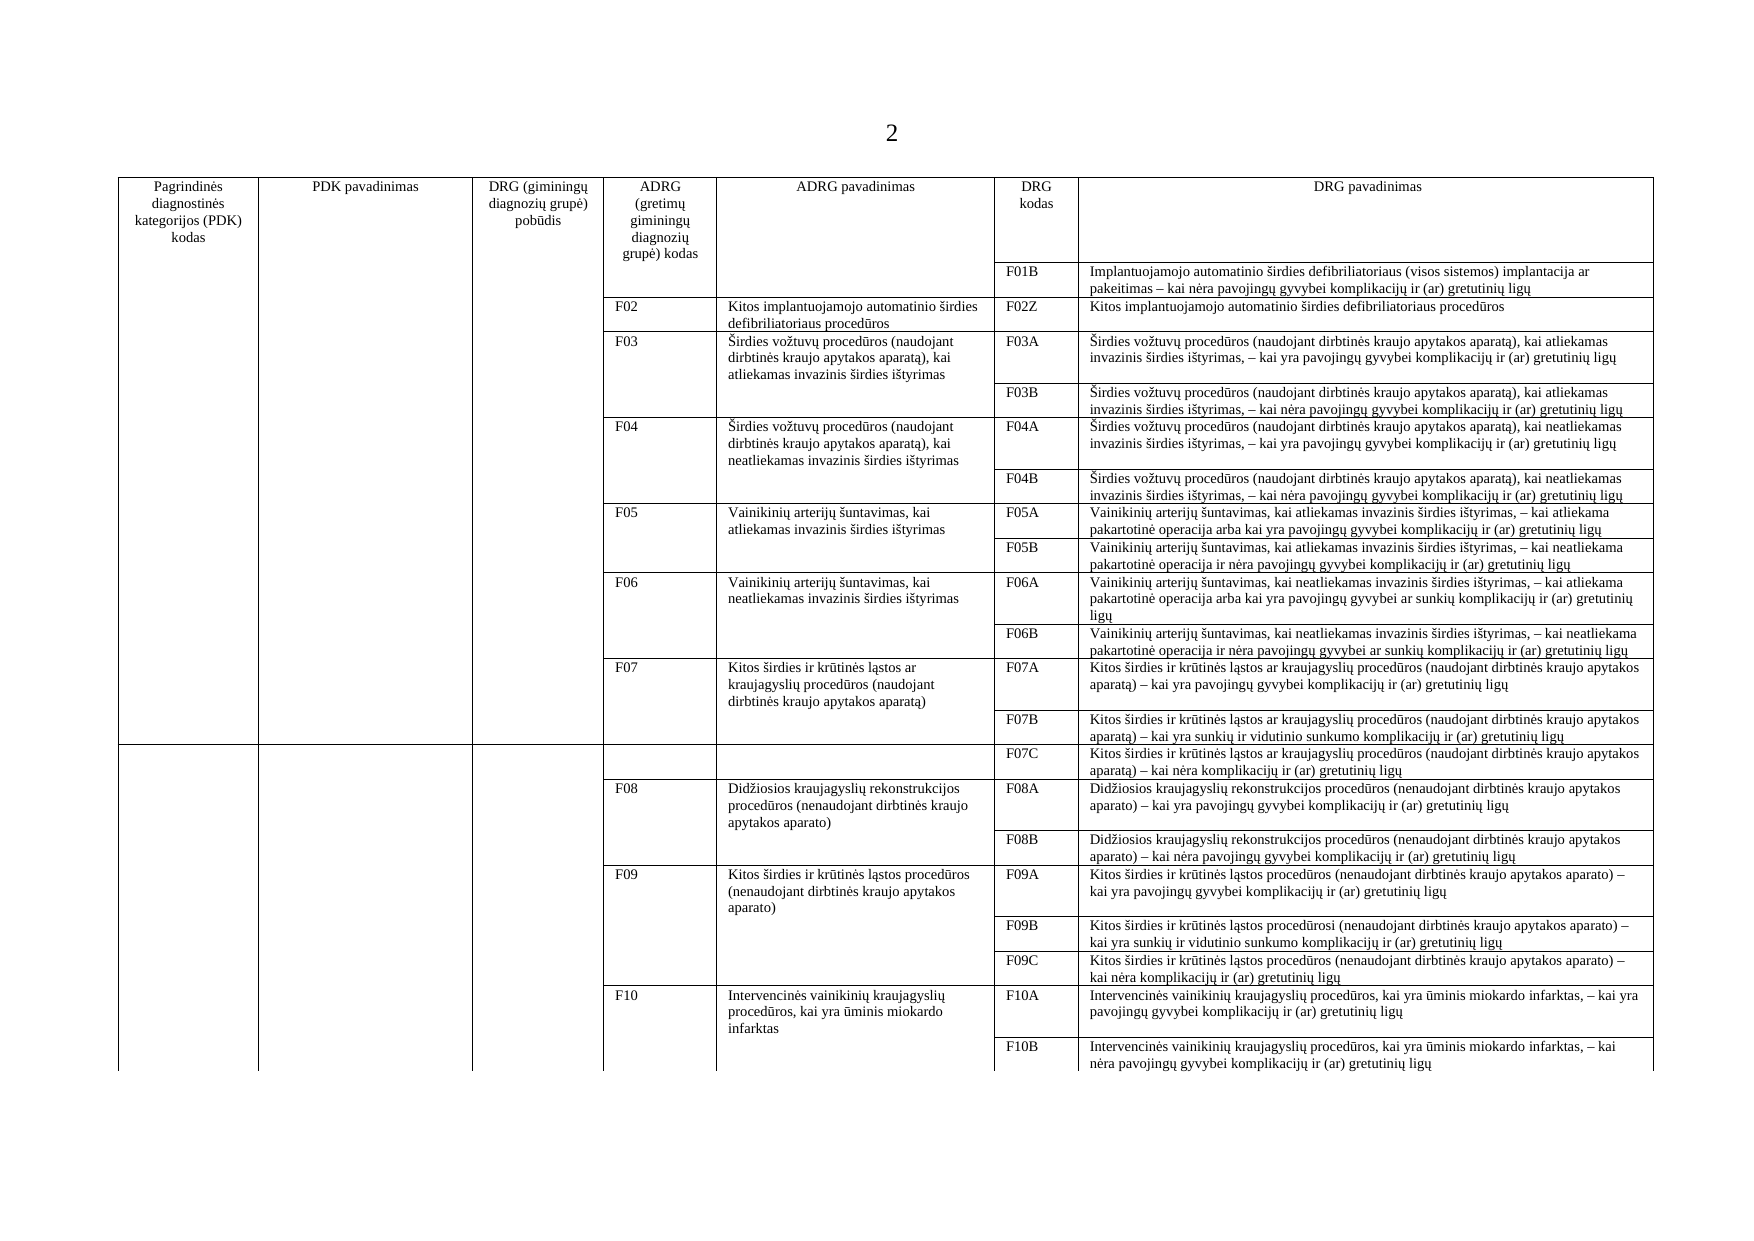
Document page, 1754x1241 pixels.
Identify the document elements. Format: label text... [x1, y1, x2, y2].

table_cell F06 [604, 573, 716, 624]
table_cell Širdies vožtuvų procedūros (naudojant dirbtinės kraujo apytakos aparatą), kai atliekamas invazinis širdies ištyrimas, – kai yra pavojingų gyvybei komplikacijų ir (ar) gretutinių ligų [1079, 332, 1653, 383]
table_cell F06A [995, 573, 1078, 624]
table_cell [119, 538, 258, 572]
table_cell [259, 538, 472, 572]
table_cell [473, 865, 603, 916]
table_cell [473, 469, 603, 503]
table_cell [259, 951, 472, 985]
table_cell [604, 830, 716, 865]
table_cell [717, 830, 994, 865]
table_cell F07A [995, 659, 1078, 709]
table_cell [604, 745, 716, 779]
table_cell F10 [604, 986, 716, 1037]
table_cell F03B [995, 384, 1078, 417]
table_cell [259, 624, 472, 658]
table_cell [259, 985, 472, 1037]
table_cell F09A [995, 866, 1078, 916]
table_cell [473, 710, 603, 744]
table_cell [119, 469, 258, 503]
table_cell [119, 779, 258, 830]
table_cell [604, 951, 716, 985]
table_cell Kitos implantuojamojo automatinio širdies defibriliatoriaus procedūros [717, 298, 994, 331]
table_cell Širdies vožtuvų procedūros (naudojant dirbtinės kraujo apytakos aparatą), kai neatliekamas invazinis širdies ištyrimas [717, 418, 994, 468]
table_cell [473, 417, 603, 468]
table_cell [119, 572, 258, 624]
table_cell [259, 383, 472, 417]
table_cell Kitos implantuojamojo automatinio širdies defibriliatoriaus procedūros [1079, 298, 1653, 331]
table_cell Širdies vožtuvų procedūros (naudojant dirbtinės kraujo apytakos aparatą), kai atliekamas invazinis širdies ištyrimas, – kai nėra pavojingų gyvybei komplikacijų ir (ar) gretutinių ligų [1079, 384, 1653, 417]
table_cell [119, 658, 258, 709]
table_cell [259, 503, 472, 538]
table_cell Vainikinių arterijų šuntavimas, kai atliekamas invazinis širdies ištyrimas, – kai atliekama pakartotinė operacija arba kai yra pavojingų gyvybei komplikacijų ir (ar) gretutinių ligų [1079, 504, 1653, 538]
table_cell [717, 710, 994, 744]
table_cell [604, 624, 716, 658]
table_header DRG pavadinimas [1079, 178, 1653, 262]
table_cell [473, 1037, 603, 1071]
table_cell [604, 1037, 716, 1071]
table_cell Kitos širdies ir krūtinės ląstos ar kraujagyslių procedūros (naudojant dirbtinės kraujo apytakos aparatą) – kai yra sunkių ir vidutinio sunkumo komplikacijų ir (ar) gretutinių ligų [1079, 711, 1653, 744]
table_cell [119, 624, 258, 658]
table_cell [259, 297, 472, 331]
table_cell [717, 1037, 994, 1071]
table_cell [604, 538, 716, 572]
table_cell [259, 658, 472, 709]
table_cell F04 [604, 418, 716, 468]
table_cell F09C [995, 952, 1078, 985]
table_cell [473, 830, 603, 865]
table_cell F08B [995, 831, 1078, 865]
table_cell [119, 830, 258, 865]
table_cell [259, 745, 472, 779]
table_cell [604, 469, 716, 503]
table_cell [259, 710, 472, 744]
table_cell Kitos širdies ir krūtinės ląstos ar kraujagyslių procedūros (naudojant dirbtinės kraujo apytakos aparatą) [717, 659, 994, 709]
table_cell [604, 710, 716, 744]
table_cell [259, 865, 472, 916]
table_header Pagrindinės diagnostinės kategorijos (PDK) kodas [119, 178, 258, 262]
table_cell F08 [604, 780, 716, 830]
table_cell [473, 624, 603, 658]
table_header ADRG (gretimų giminingų diagnozių grupė) kodas [604, 178, 716, 262]
table_cell Kitos širdies ir krūtinės ląstos procedūros (nenaudojant dirbtinės kraujo apytakos aparato) – kai nėra komplikacijų ir (ar) gretutinių ligų [1079, 952, 1653, 985]
table_cell Kitos širdies ir krūtinės ląstos procedūrosi (nenaudojant dirbtinės kraujo apytakos aparato) – kai yra sunkių ir vidutinio sunkumo komplikacijų ir (ar) gretutinių ligų [1079, 917, 1653, 951]
table_cell Vainikinių arterijų šuntavimas, kai neatliekamas invazinis širdies ištyrimas, – kai neatliekama pakartotinė operacija ir nėra pavojingų gyvybei ar sunkių komplikacijų ir (ar) gretutinių ligų [1079, 625, 1653, 658]
table_cell F07C [995, 745, 1078, 779]
table_cell [259, 779, 472, 830]
table_cell Kitos širdies ir krūtinės ląstos ar kraujagyslių procedūros (naudojant dirbtinės kraujo apytakos aparatą) – kai yra pavojingų gyvybei komplikacijų ir (ar) gretutinių ligų [1079, 659, 1653, 709]
table_cell [604, 383, 716, 417]
table_cell [119, 745, 258, 779]
table_cell [119, 865, 258, 916]
table_cell [473, 916, 603, 951]
table_cell [259, 417, 472, 468]
table_cell [717, 383, 994, 417]
table_cell Implantuojamojo automatinio širdies defibriliatoriaus (visos sistemos) implantacija ar pakeitimas – kai nėra pavojingų gyvybei komplikacijų ir (ar) gretutinių ligų [1079, 263, 1653, 297]
table_cell F09 [604, 866, 716, 916]
table_cell F05 [604, 504, 716, 538]
table_cell Širdies vožtuvų procedūros (naudojant dirbtinės kraujo apytakos aparatą), kai neatliekamas invazinis širdies ištyrimas, – kai yra pavojingų gyvybei komplikacijų ir (ar) gretutinių ligų [1079, 418, 1653, 468]
table_cell [473, 262, 603, 297]
table_cell [473, 538, 603, 572]
table_cell [717, 951, 994, 985]
table_cell Kitos širdies ir krūtinės ląstos procedūros (nenaudojant dirbtinės kraujo apytakos aparato) [717, 866, 994, 916]
table_cell [473, 779, 603, 830]
table_cell Kitos širdies ir krūtinės ląstos procedūros (nenaudojant dirbtinės kraujo apytakos aparato) – kai yra pavojingų gyvybei komplikacijų ir (ar) gretutinių ligų [1079, 866, 1653, 916]
table_cell Didžiosios kraujagyslių rekonstrukcijos procedūros (nenaudojant dirbtinės kraujo apytakos aparato) [717, 780, 994, 830]
table_cell [473, 503, 603, 538]
table_cell [119, 262, 258, 297]
table_cell [604, 916, 716, 951]
table_header ADRG pavadinimas [717, 178, 994, 262]
table_cell F05A [995, 504, 1078, 538]
table_cell Širdies vožtuvų procedūros (naudojant dirbtinės kraujo apytakos aparatą), kai atliekamas invazinis širdies ištyrimas [717, 332, 994, 383]
table_cell [717, 538, 994, 572]
table_cell [473, 985, 603, 1037]
table_cell [717, 916, 994, 951]
table_cell [119, 1037, 258, 1071]
table_cell F03A [995, 332, 1078, 383]
table_cell [119, 916, 258, 951]
table_cell F08A [995, 780, 1078, 830]
table_cell [717, 745, 994, 779]
table_cell F04B [995, 470, 1078, 503]
table_cell F07B [995, 711, 1078, 744]
table_cell [119, 710, 258, 744]
table_cell Širdies vožtuvų procedūros (naudojant dirbtinės kraujo apytakos aparatą), kai neatliekamas invazinis širdies ištyrimas, – kai nėra pavojingų gyvybei komplikacijų ir (ar) gretutinių ligų [1079, 470, 1653, 503]
table_cell [119, 383, 258, 417]
table_cell [473, 331, 603, 383]
table_cell F01B [995, 263, 1078, 297]
table_cell Vainikinių arterijų šuntavimas, kai neatliekamas invazinis širdies ištyrimas [717, 573, 994, 624]
table_cell Didžiosios kraujagyslių rekonstrukcijos procedūros (nenaudojant dirbtinės kraujo apytakos aparato) – kai nėra pavojingų gyvybei komplikacijų ir (ar) gretutinių ligų [1079, 831, 1653, 865]
table_cell [473, 297, 603, 331]
table_cell [119, 503, 258, 538]
table_cell [604, 262, 716, 297]
table_cell [473, 658, 603, 709]
table_cell [119, 951, 258, 985]
table_cell [473, 745, 603, 779]
table_cell [717, 262, 994, 297]
table_cell Intervencinės vainikinių kraujagyslių procedūros, kai yra ūminis miokardo infarktas, – kai nėra pavojingų gyvybei komplikacijų ir (ar) gretutinių ligų [1079, 1038, 1653, 1071]
table_cell [717, 624, 994, 658]
table_cell F07 [604, 659, 716, 709]
table_cell [119, 331, 258, 383]
table_cell [259, 572, 472, 624]
table_cell F02 [604, 298, 716, 331]
table_cell [259, 262, 472, 297]
table_cell [259, 331, 472, 383]
table_cell F04A [995, 418, 1078, 468]
table_cell [259, 469, 472, 503]
table_header PDK pavadinimas [259, 178, 472, 262]
table_cell [473, 951, 603, 985]
table_header DRG kodas [995, 178, 1078, 262]
table_cell F05B [995, 539, 1078, 572]
table_cell Vainikinių arterijų šuntavimas, kai atliekamas invazinis širdies ištyrimas, – kai neatliekama pakartotinė operacija ir nėra pavojingų gyvybei komplikacijų ir (ar) gretutinių ligų [1079, 539, 1653, 572]
table_cell Intervencinės vainikinių kraujagyslių procedūros, kai yra ūminis miokardo infarktas, – kai yra pavojingų gyvybei komplikacijų ir (ar) gretutinių ligų [1079, 986, 1653, 1037]
table_cell [473, 572, 603, 624]
table_cell F10A [995, 986, 1078, 1037]
table_cell Didžiosios kraujagyslių rekonstrukcijos procedūros (nenaudojant dirbtinės kraujo apytakos aparato) – kai yra pavojingų gyvybei komplikacijų ir (ar) gretutinių ligų [1079, 780, 1653, 830]
table_cell [259, 1037, 472, 1071]
table_cell F06B [995, 625, 1078, 658]
table_cell [717, 469, 994, 503]
table_cell F09B [995, 917, 1078, 951]
table_cell Vainikinių arterijų šuntavimas, kai neatliekamas invazinis širdies ištyrimas, – kai atliekama pakartotinė operacija arba kai yra pavojingų gyvybei ar sunkių komplikacijų ir (ar) gretutinių ligų [1079, 573, 1653, 624]
table_cell Intervencinės vainikinių kraujagyslių procedūros, kai yra ūminis miokardo infarktas [717, 986, 994, 1037]
table_cell Kitos širdies ir krūtinės ląstos ar kraujagyslių procedūros (naudojant dirbtinės kraujo apytakos aparatą) – kai nėra komplikacijų ir (ar) gretutinių ligų [1079, 745, 1653, 779]
table_cell [119, 985, 258, 1037]
table_cell [259, 916, 472, 951]
table_cell [119, 417, 258, 468]
table_header DRG (giminingų diagnozių grupė) pobūdis [473, 178, 603, 262]
table_cell F03 [604, 332, 716, 383]
table_cell F10B [995, 1038, 1078, 1071]
table_cell F02Z [995, 298, 1078, 331]
table_cell [259, 830, 472, 865]
table_cell Vainikinių arterijų šuntavimas, kai atliekamas invazinis širdies ištyrimas [717, 504, 994, 538]
table_cell [119, 297, 258, 331]
table_cell [473, 383, 603, 417]
